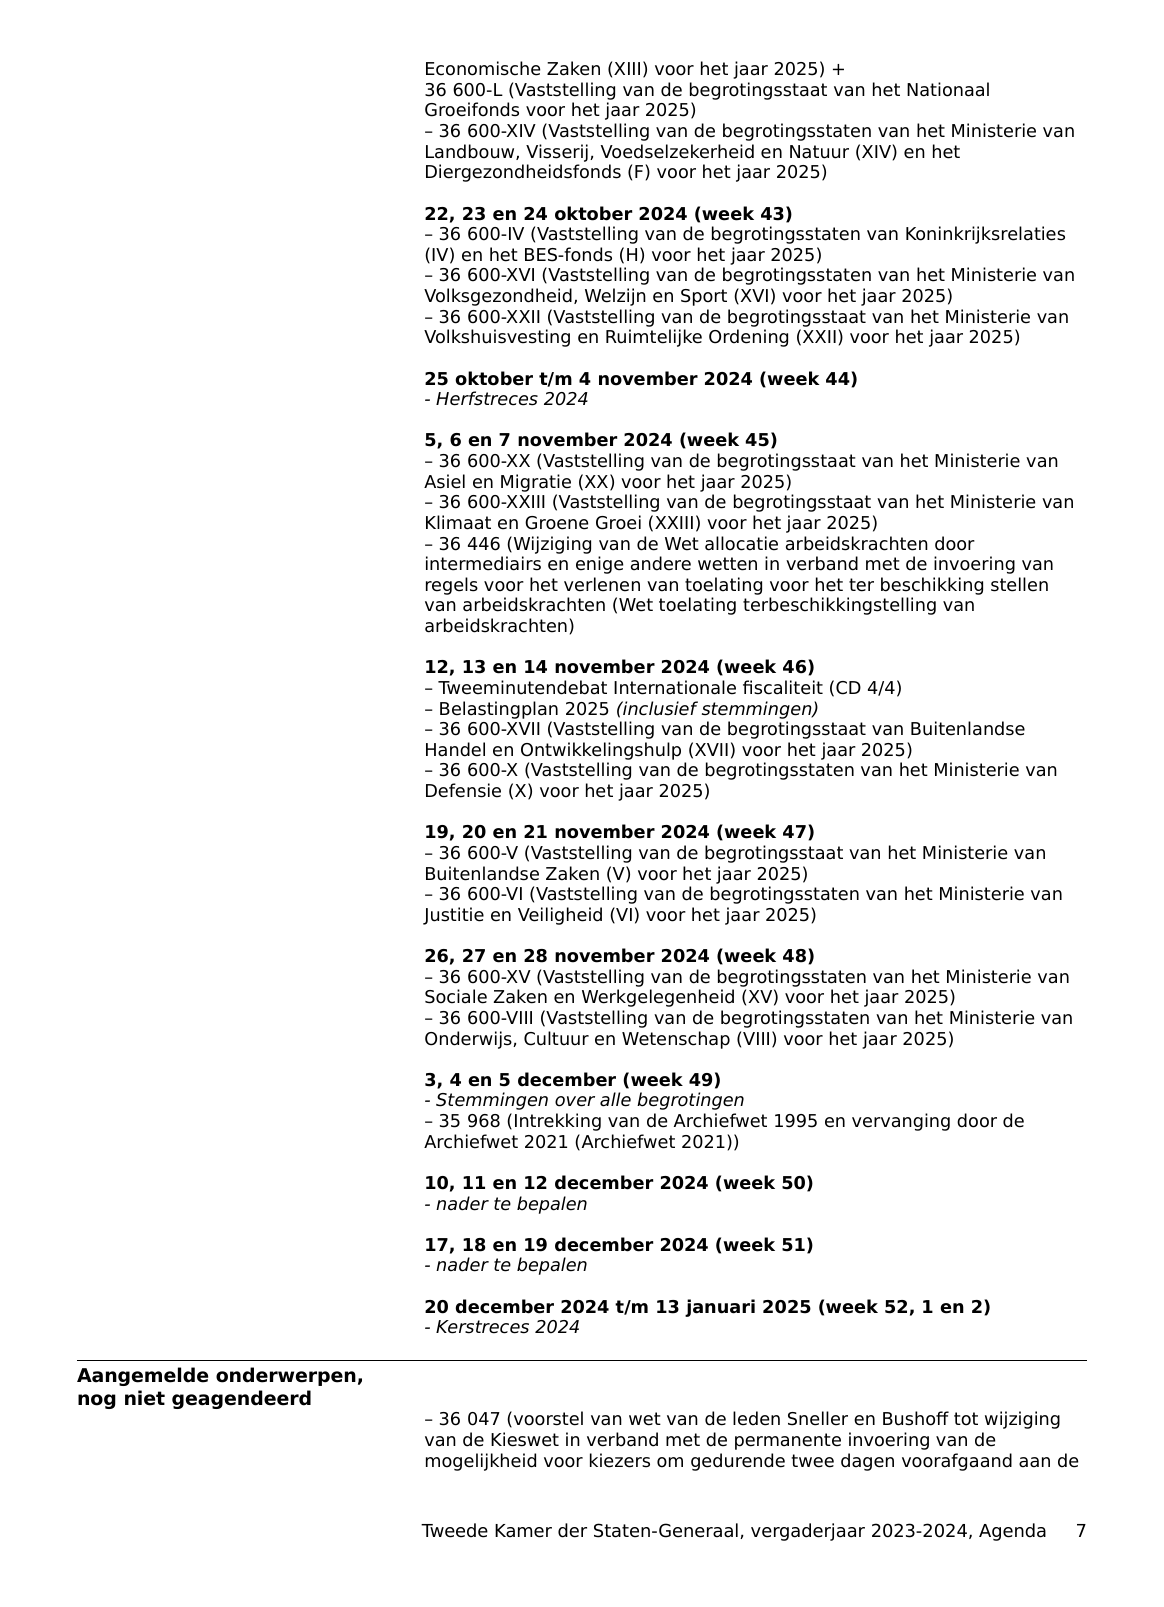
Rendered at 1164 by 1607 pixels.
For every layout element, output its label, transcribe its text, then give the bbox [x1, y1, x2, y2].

table_cell [401, 430, 418, 451]
table_cell [418, 183, 1087, 203]
table_cell [401, 822, 418, 843]
table_cell [401, 492, 418, 533]
table_cell 5, 6 en 7 november 2024 (week 45) [418, 430, 1087, 451]
table_cell - Herfstreces 2024 [418, 389, 1087, 410]
table_header Aangemelde onderwerpen, nog niet geagendeerd [77, 1361, 401, 1409]
table_cell [401, 802, 418, 822]
table_cell [77, 719, 401, 760]
table_cell [77, 1235, 401, 1255]
table_cell [77, 760, 401, 802]
table_cell – 36 600-XXIII (Vaststelling van de begrotingsstaat van het Ministerie van Klimaat en Groene Groei (XXIII) voor het jaar 2025) [418, 492, 1087, 533]
table_cell [401, 1008, 418, 1049]
table_cell – 36 600-VIII (Vaststelling van de begrotingsstaten van het Ministerie van Onderwijs, Cultuur en Wetenschap (VIII) voor het jaar 2025) [418, 1008, 1087, 1049]
table_cell [418, 802, 1087, 822]
table_cell [77, 843, 401, 884]
table_cell - nader te bepalen [418, 1255, 1087, 1276]
table_cell [401, 699, 418, 719]
table_cell [401, 1276, 418, 1297]
table_cell [77, 369, 401, 389]
table_cell [401, 265, 418, 307]
table_cell 22, 23 en 24 oktober 2024 (week 43) [418, 204, 1087, 224]
table_cell [401, 59, 418, 80]
table_cell 10, 11 en 12 december 2024 (week 50) [418, 1173, 1087, 1193]
table_cell [77, 1070, 401, 1090]
table_cell [77, 1049, 401, 1070]
table_cell [77, 678, 401, 698]
table_cell [77, 389, 401, 410]
table_cell [401, 410, 418, 430]
table_cell – 36 600-XVII (Vaststelling van de begrotingsstaat van Buitenlandse Handel en Ontwikkelingshulp (XVII) voor het jaar 2025) [418, 719, 1087, 760]
table_cell [401, 534, 418, 637]
table_cell [401, 678, 418, 698]
table_cell [401, 884, 418, 925]
table_cell Economische Zaken (XIII) voor het jaar 2025) + [418, 59, 1087, 80]
table_cell [401, 1297, 418, 1317]
table_cell – 36 047 (voorstel van wet van de leden Sneller en Bushoff tot wijziging van de Kieswet in verband met de permanente invoering van de mogelijkheid voor kiezers om gedurende twee dagen voorafgaand aan de [418, 1409, 1087, 1471]
table_cell [401, 1090, 418, 1111]
table_header [418, 1361, 1087, 1409]
table_cell [77, 534, 401, 637]
table_cell - Kerstreces 2024 [418, 1317, 1087, 1338]
table_cell [401, 1173, 418, 1193]
table_cell [77, 224, 401, 265]
table_cell [418, 1152, 1087, 1173]
table_cell [401, 1214, 418, 1235]
table_header [401, 1361, 418, 1409]
table_cell [77, 822, 401, 843]
table_cell [401, 760, 418, 802]
table_cell [401, 1409, 418, 1471]
table_cell 12, 13 en 14 november 2024 (week 46) [418, 657, 1087, 678]
table_cell [77, 1297, 401, 1317]
table_cell – 36 600-XV (Vaststelling van de begrotingsstaten van het Ministerie van Sociale Zaken en Werkgelegenheid (XV) voor het jaar 2025) [418, 967, 1087, 1008]
table_cell 19, 20 en 21 november 2024 (week 47) [418, 822, 1087, 843]
table_cell [418, 925, 1087, 946]
table_cell [77, 1173, 401, 1193]
table_cell [77, 1194, 401, 1214]
table_cell – 36 600-XX (Vaststelling van de begrotingsstaat van het Ministerie van Asiel en Migratie (XX) voor het jaar 2025) [418, 451, 1087, 492]
table_cell [401, 1317, 418, 1338]
table_cell [401, 946, 418, 967]
table_cell [77, 1276, 401, 1297]
table_cell [418, 410, 1087, 430]
table_cell [401, 183, 418, 203]
table_cell – 36 446 (Wijziging van de Wet allocatie arbeidskrachten door intermediairs en enige andere wetten in verband met de invoering van regels voor het verlenen van toelating voor het ter beschikking stellen van arbeidskrachten (Wet toelating terbeschikkingstelling van arbeidskrachten) [418, 534, 1087, 637]
table_cell [418, 348, 1087, 368]
table_cell – Belastingplan 2025 (inclusief stemmingen) [418, 699, 1087, 719]
table_cell [401, 1049, 418, 1070]
table_cell [77, 802, 401, 822]
table_cell [401, 307, 418, 348]
table_cell [77, 967, 401, 1008]
table_cell [77, 884, 401, 925]
table_cell [77, 1152, 401, 1173]
table_cell [401, 1194, 418, 1214]
table_cell – 36 600-XIV (Vaststelling van de begrotingsstaten van het Ministerie van Landbouw, Visserij, Voedselzekerheid en Natuur (XIV) en het Diergezondheidsfonds (F) voor het jaar 2025) [418, 121, 1087, 183]
table_cell [77, 1008, 401, 1049]
table_cell [401, 925, 418, 946]
table_cell [77, 307, 401, 348]
table_cell [418, 637, 1087, 657]
table_cell – 36 600-XXII (Vaststelling van de begrotingsstaat van het Ministerie van Volkshuisvesting en Ruimtelijke Ordening (XXII) voor het jaar 2025) [418, 307, 1087, 348]
table_cell - Stemmingen over alle begrotingen [418, 1090, 1087, 1111]
table_cell [77, 451, 401, 492]
table_cell [77, 657, 401, 678]
table_cell [77, 925, 401, 946]
table_cell [401, 369, 418, 389]
table_cell [77, 699, 401, 719]
table_cell [401, 80, 418, 121]
table_cell [77, 1090, 401, 1111]
table_cell [401, 1111, 418, 1152]
table_cell [401, 451, 418, 492]
table_cell 25 oktober t/m 4 november 2024 (week 44) [418, 369, 1087, 389]
table_cell [77, 121, 401, 183]
table_cell [77, 204, 401, 224]
table_cell [77, 946, 401, 967]
table_cell [77, 59, 401, 80]
table_cell [401, 1255, 418, 1276]
table_cell [401, 843, 418, 884]
table_cell [418, 1049, 1087, 1070]
table_cell [401, 657, 418, 678]
table_cell [77, 430, 401, 451]
table_cell [77, 1214, 401, 1235]
table_cell [77, 410, 401, 430]
table_cell 36 600-L (Vaststelling van de begrotingsstaat van het Nationaal Groeifonds voor het jaar 2025) [418, 80, 1087, 121]
table_cell [418, 1276, 1087, 1297]
table_cell [401, 719, 418, 760]
table_cell [401, 348, 418, 368]
table_cell [401, 637, 418, 657]
table_cell [401, 224, 418, 265]
table_cell [401, 204, 418, 224]
table_cell – 35 968 (Intrekking van de Archiefwet 1995 en vervanging door de Archiefwet 2021 (Archiefwet 2021)) [418, 1111, 1087, 1152]
table_cell – 36 600-V (Vaststelling van de begrotingsstaat van het Ministerie van Buitenlandse Zaken (V) voor het jaar 2025) [418, 843, 1087, 884]
table_cell [77, 1255, 401, 1276]
table_cell [401, 389, 418, 410]
table_cell - nader te bepalen [418, 1194, 1087, 1214]
table_cell [77, 1317, 401, 1338]
table_cell 17, 18 en 19 december 2024 (week 51) [418, 1235, 1087, 1255]
table_cell – 36 600-XVI (Vaststelling van de begrotingsstaten van het Ministerie van Volksgezondheid, Welzijn en Sport (XVI) voor het jaar 2025) [418, 265, 1087, 307]
table_cell [77, 80, 401, 121]
table_cell [401, 121, 418, 183]
table_cell [401, 1235, 418, 1255]
table_cell 3, 4 en 5 december (week 49) [418, 1070, 1087, 1090]
table_cell [401, 1152, 418, 1173]
table_cell – 36 600-VI (Vaststelling van de begrotingsstaten van het Ministerie van Justitie en Veiligheid (VI) voor het jaar 2025) [418, 884, 1087, 925]
table_cell [401, 1070, 418, 1090]
table_cell [77, 265, 401, 307]
table_cell [77, 348, 401, 368]
table_cell 26, 27 en 28 november 2024 (week 48) [418, 946, 1087, 967]
table_cell – 36 600-X (Vaststelling van de begrotingsstaten van het Ministerie van Defensie (X) voor het jaar 2025) [418, 760, 1087, 802]
table_cell [77, 183, 401, 203]
table_cell [77, 1111, 401, 1152]
table_cell [77, 637, 401, 657]
table_cell [401, 967, 418, 1008]
table_cell [418, 1214, 1087, 1235]
table_cell – 36 600-IV (Vaststelling van de begrotingsstaten van Koninkrijksrelaties (IV) en het BES-fonds (H) voor het jaar 2025) [418, 224, 1087, 265]
table_cell 20 december 2024 t/m 13 januari 2025 (week 52, 1 en 2) [418, 1297, 1087, 1317]
table_cell [77, 1409, 401, 1471]
table_cell – Tweeminutendebat Internationale fiscaliteit (CD 4/4) [418, 678, 1087, 698]
table_cell [77, 492, 401, 533]
